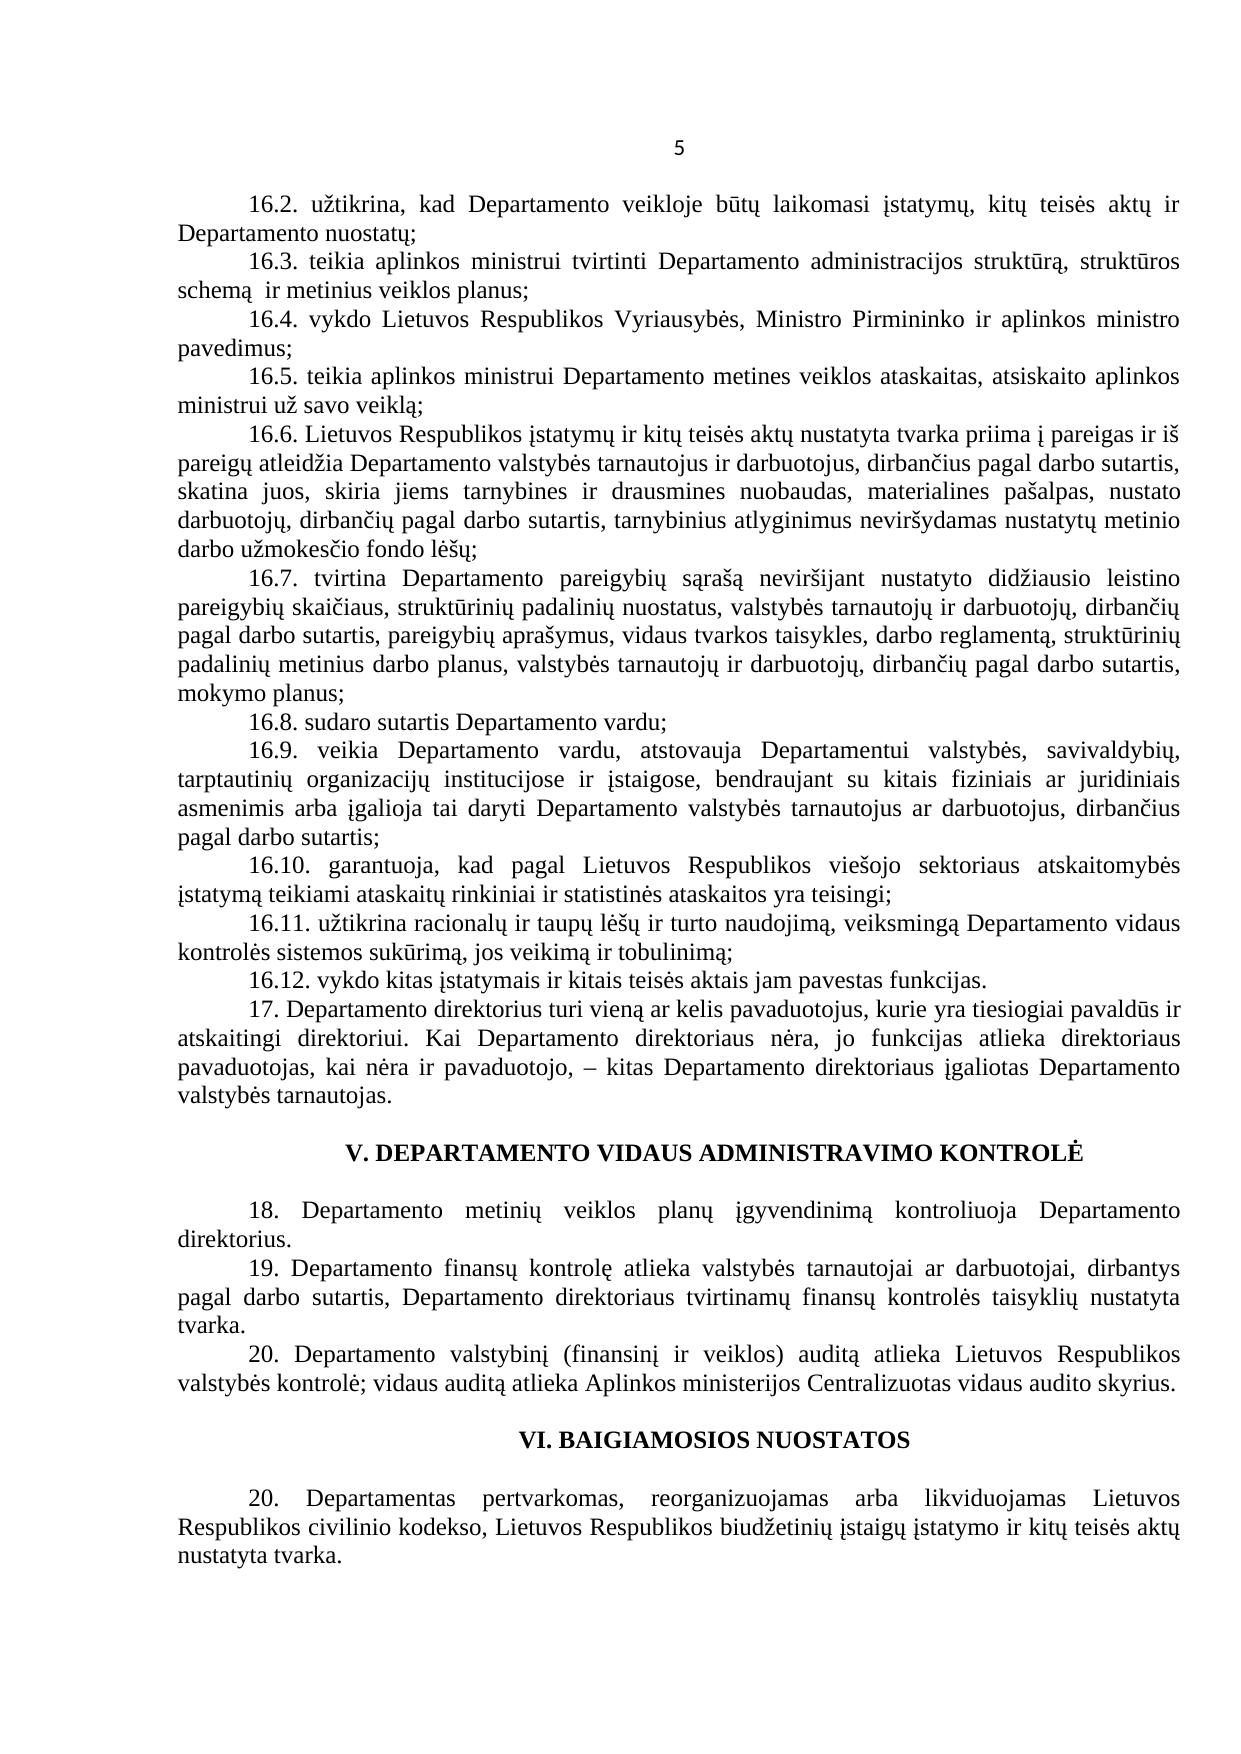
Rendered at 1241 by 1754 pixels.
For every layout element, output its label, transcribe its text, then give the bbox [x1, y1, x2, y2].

text 16.10. garantuoja, kad pagal Lietuvos Respublikos viešojo sektoriaus atskaitomybės įstatymą teikiami ataskaitų rinkiniai ir statistinės ataskaitos yra teisingi; [177, 851, 1181, 908]
text 16.4. vykdo Lietuvos Respublikos Vyriausybės, Ministro Pirmininko ir aplinkos ministro pavedimus; [177, 304, 1181, 361]
text 16.11. užtikrina racionalų ir taupų lėšų ir turto naudojimą, veiksmingą Departamento vidaus kontrolės sistemos sukūrimą, jos veikimą ir tobulinimą; [177, 908, 1181, 966]
text 20. Departamentas pertvarkomas, reorganizuojamas arba likviduojamas Lietuvos Respublikos civilinio kodekso, Lietuvos Respublikos biudžetinių įstaigų įstatymo ir kitų teisės aktų nustatyta tvarka. [177, 1483, 1181, 1569]
text V. DEPARTAMENTO VIDAUS ADMINISTRAVIMO KONTROLĖ [177, 1138, 1181, 1167]
text 18. Departamento metinių veiklos planų įgyvendinimą kontroliuoja Departamento direktorius. [177, 1196, 1181, 1253]
text VI. BAIGIAMOSIOS NUOSTATOS [177, 1426, 1181, 1454]
text 16.5. teikia aplinkos ministrui Departamento metines veiklos ataskaitas, atsiskaito aplinkos ministrui už savo veiklą; [177, 361, 1181, 419]
text 16.3. teikia aplinkos ministrui tvirtinti Departamento administracijos struktūrą, struktūros schemą ir metinius veiklos planus; [177, 246, 1181, 304]
text 16.6. Lietuvos Respublikos įstatymų ir kitų teisės aktų nustatyta tvarka priima į pareigas ir iš pareigų atleidžia Departamento valstybės tarnautojus ir darbuotojus, dirbančius pagal darbo sutartis, skatina juos, skiria jiems tarnybines ir drausmines nuobaudas, materialines pašalpas, nustato darbuotojų, dirbančių pagal darbo sutartis, tarnybinius atlyginimus neviršydamas nustatytų metinio darbo užmokesčio fondo lėšų; [177, 419, 1181, 563]
text 19. Departamento finansų kontrolę atlieka valstybės tarnautojai ar darbuotojai, dirbantys pagal darbo sutartis, Departamento direktoriaus tvirtinamų finansų kontrolės taisyklių nustatyta tvarka. [177, 1253, 1181, 1339]
text 16.12. vykdo kitas įstatymais ir kitais teisės aktais jam pavestas funkcijas. [177, 966, 1181, 994]
text 20. Departamento valstybinį (finansinį ir veiklos) auditą atlieka Lietuvos Respublikos valstybės kontrolė; vidaus auditą atlieka Aplinkos ministerijos Centralizuotas vidaus audito skyrius. [177, 1339, 1181, 1397]
text 16.8. sudaro sutartis Departamento vardu; [177, 707, 1181, 736]
text 16.7. tvirtina Departamento pareigybių sąrašą neviršijant nustatyto didžiausio leistino pareigybių skaičiaus, struktūrinių padalinių nuostatus, valstybės tarnautojų ir darbuotojų, dirbančių pagal darbo sutartis, pareigybių aprašymus, vidaus tvarkos taisykles, darbo reglamentą, struktūrinių padalinių metinius darbo planus, valstybės tarnautojų ir darbuotojų, dirbančių pagal darbo sutartis, mokymo planus; [177, 563, 1181, 707]
text 17. Departamento direktorius turi vieną ar kelis pavaduotojus, kurie yra tiesiogiai pavaldūs ir atskaitingi direktoriui. Kai Departamento direktoriaus nėra, jo funkcijas atlieka direktoriaus pavaduotojas, kai nėra ir pavaduotojo, – kitas Departamento direktoriaus įgaliotas Departamento valstybės tarnautojas. [177, 994, 1181, 1109]
text 16.9. veikia Departamento vardu, atstovauja Departamentui valstybės, savivaldybių, tarptautinių organizacijų institucijose ir įstaigose, bendraujant su kitais fiziniais ar juridiniais asmenimis arba įgalioja tai daryti Departamento valstybės tarnautojus ar darbuotojus, dirbančius pagal darbo sutartis; [177, 736, 1181, 851]
text 16.2. užtikrina, kad Departamento veikloje būtų laikomasi įstatymų, kitų teisės aktų ir Departamento nuostatų; [177, 189, 1181, 246]
